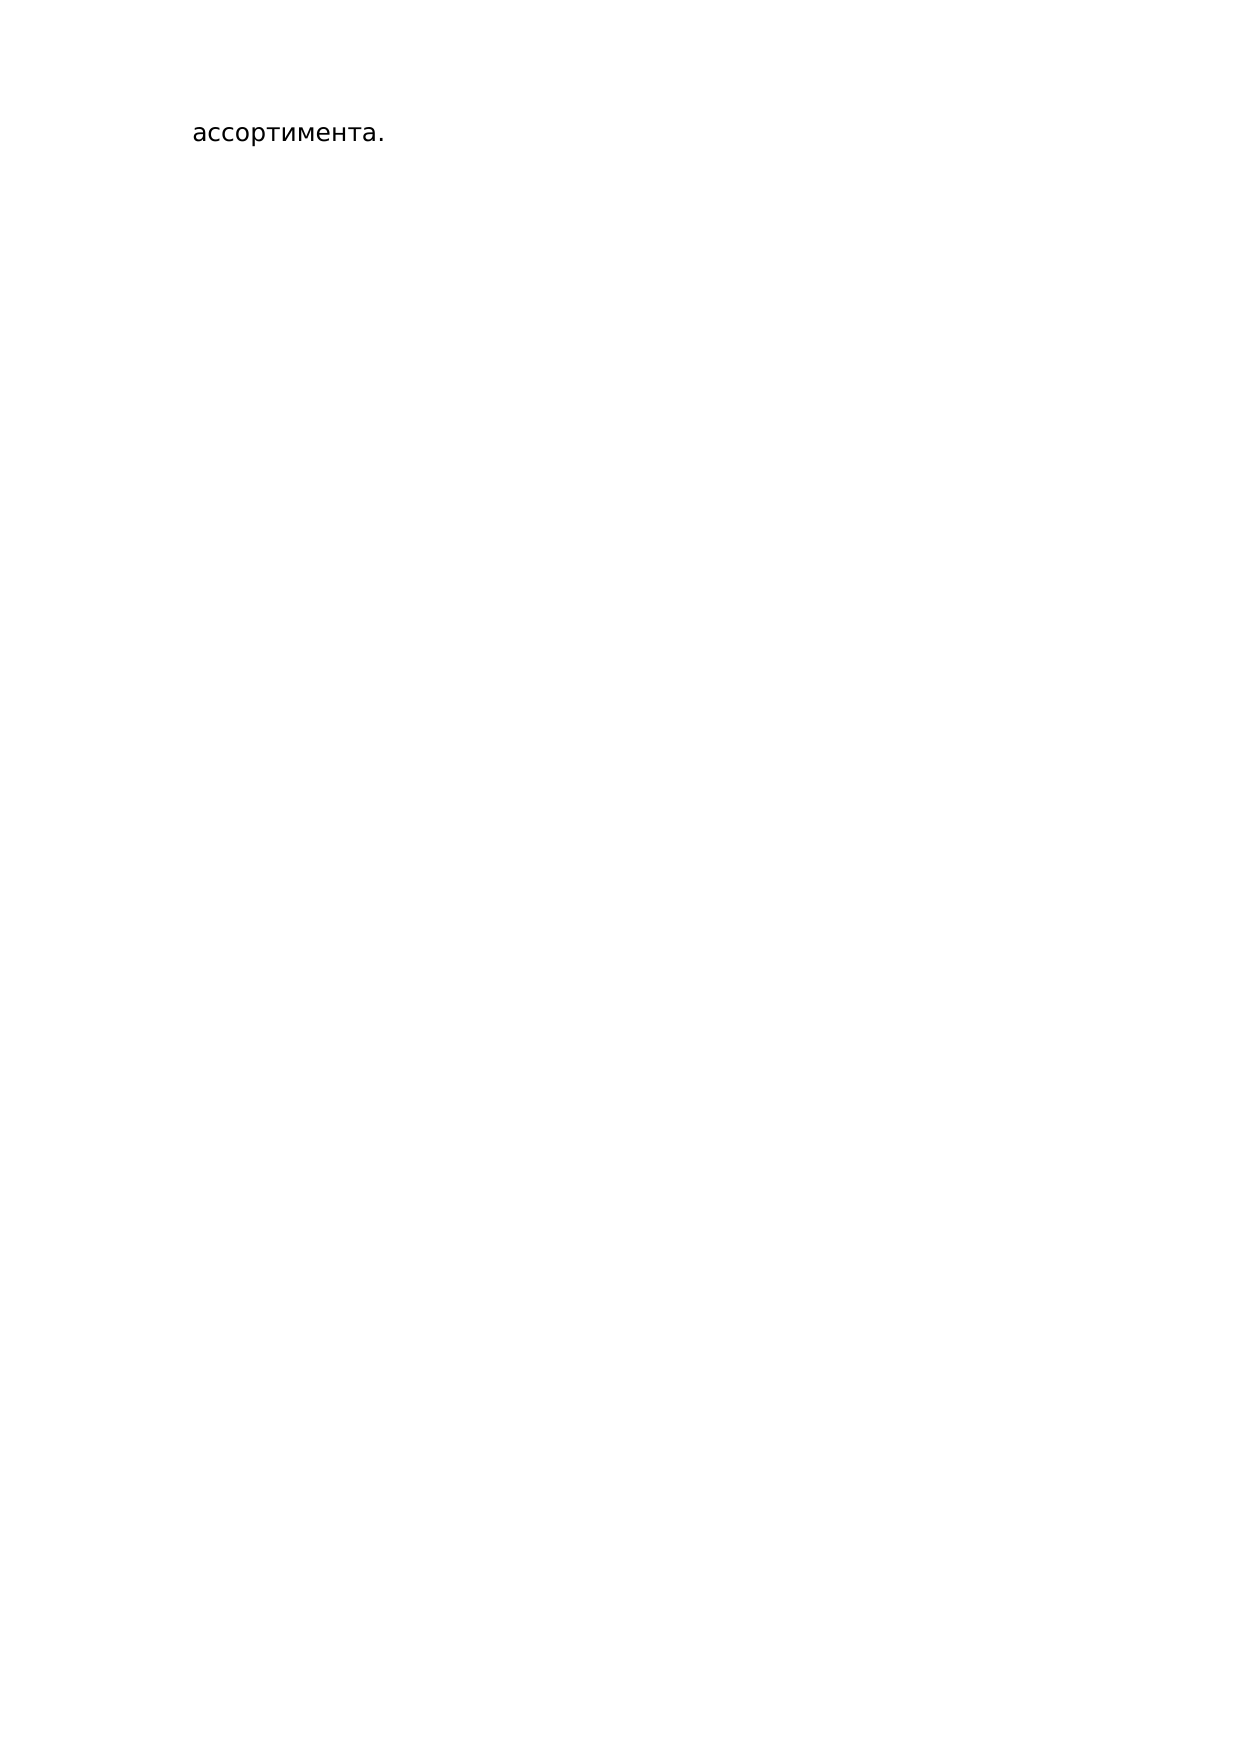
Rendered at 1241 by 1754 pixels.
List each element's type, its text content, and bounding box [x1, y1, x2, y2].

list ассортимента. [177, 118, 1122, 147]
